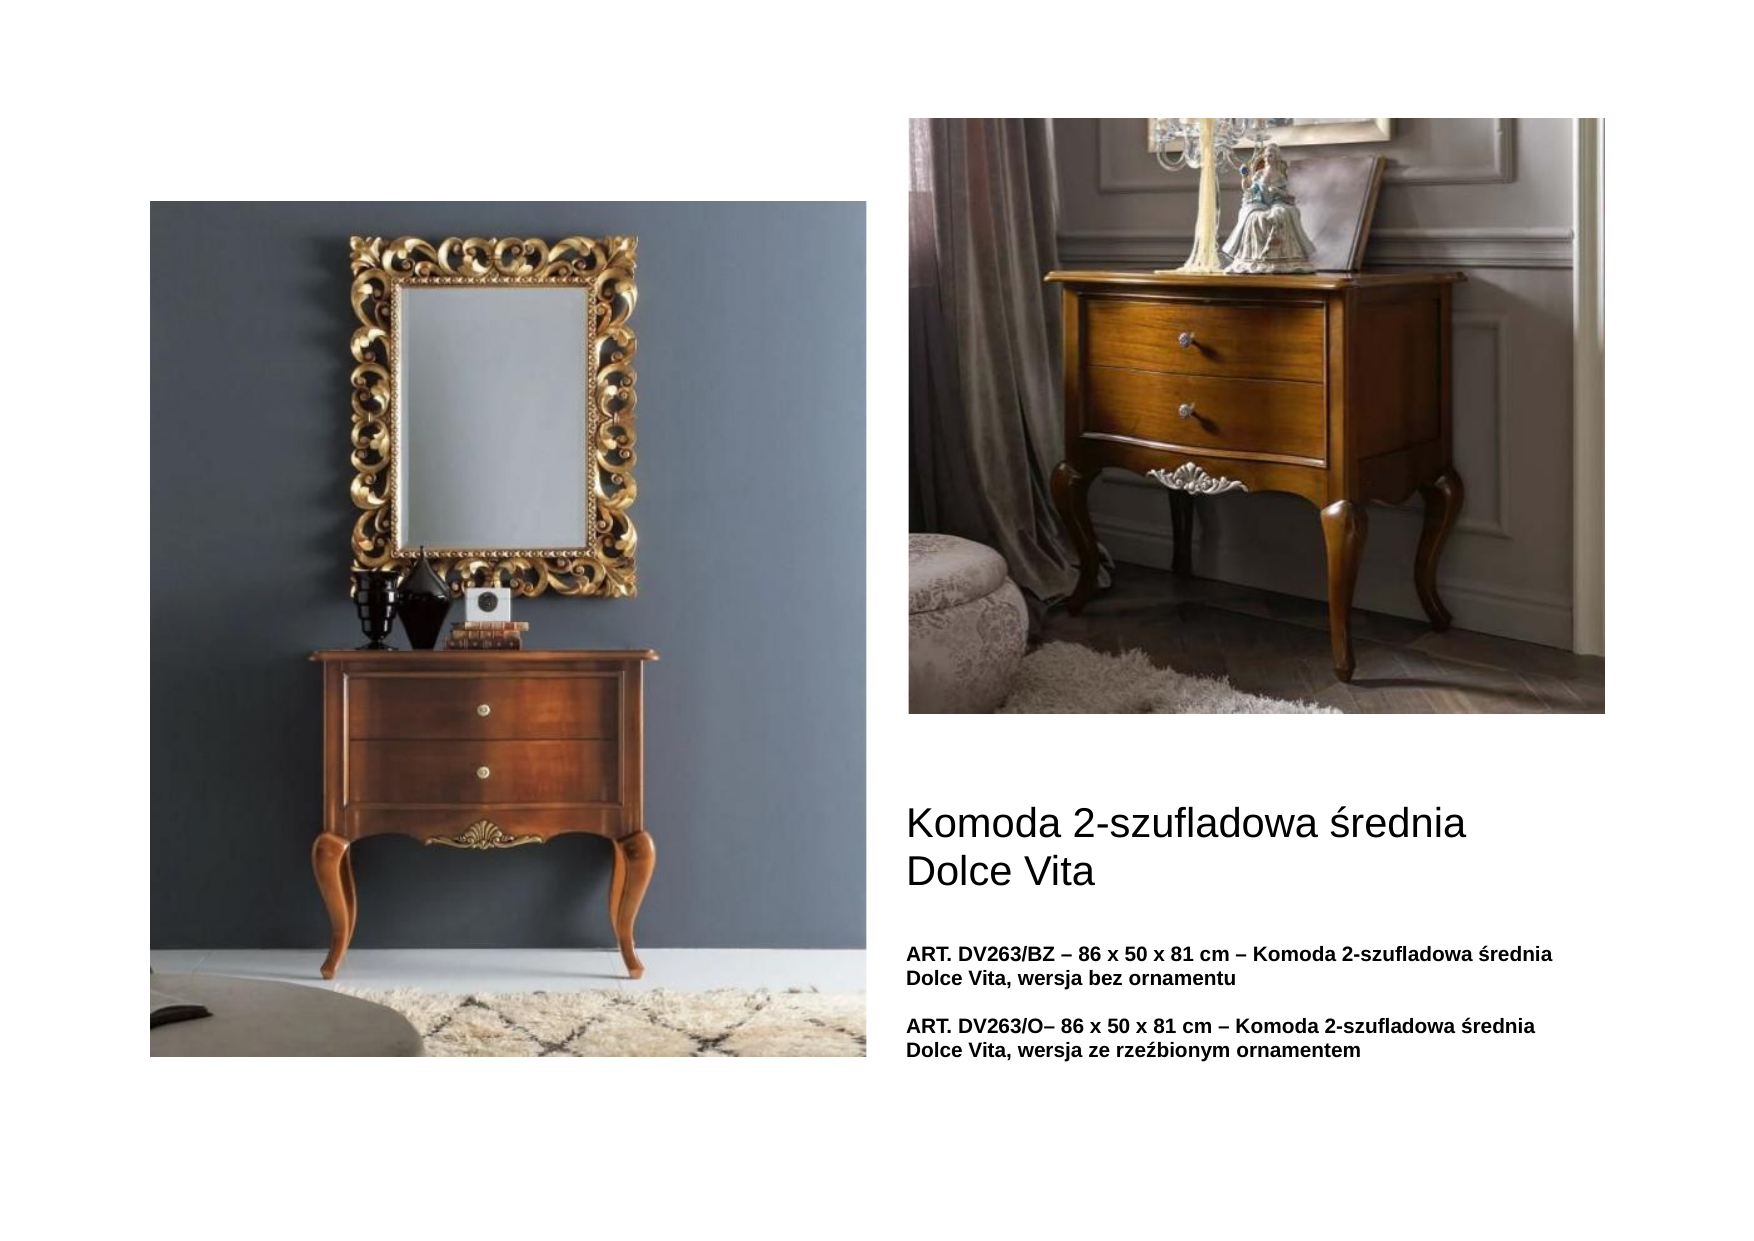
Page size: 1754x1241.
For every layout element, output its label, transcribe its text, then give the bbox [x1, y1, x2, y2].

picture [908, 118, 1605, 714]
picture [150, 201, 867, 1057]
table_header Komoda 2-szufladowa średnia Dolce Vita ART. DV263/BZ – 86 x 50 x 81 cm – Komoda 2-szufladowa średnia Dolce Vita, wersja bez ornamentu ART. DV263/O– 86 x 50 x 81 cm – Komoda 2-szufladowa średnia Dolce Vita, wersja ze rzeźbionym ornamentem [906, 799, 1636, 1062]
